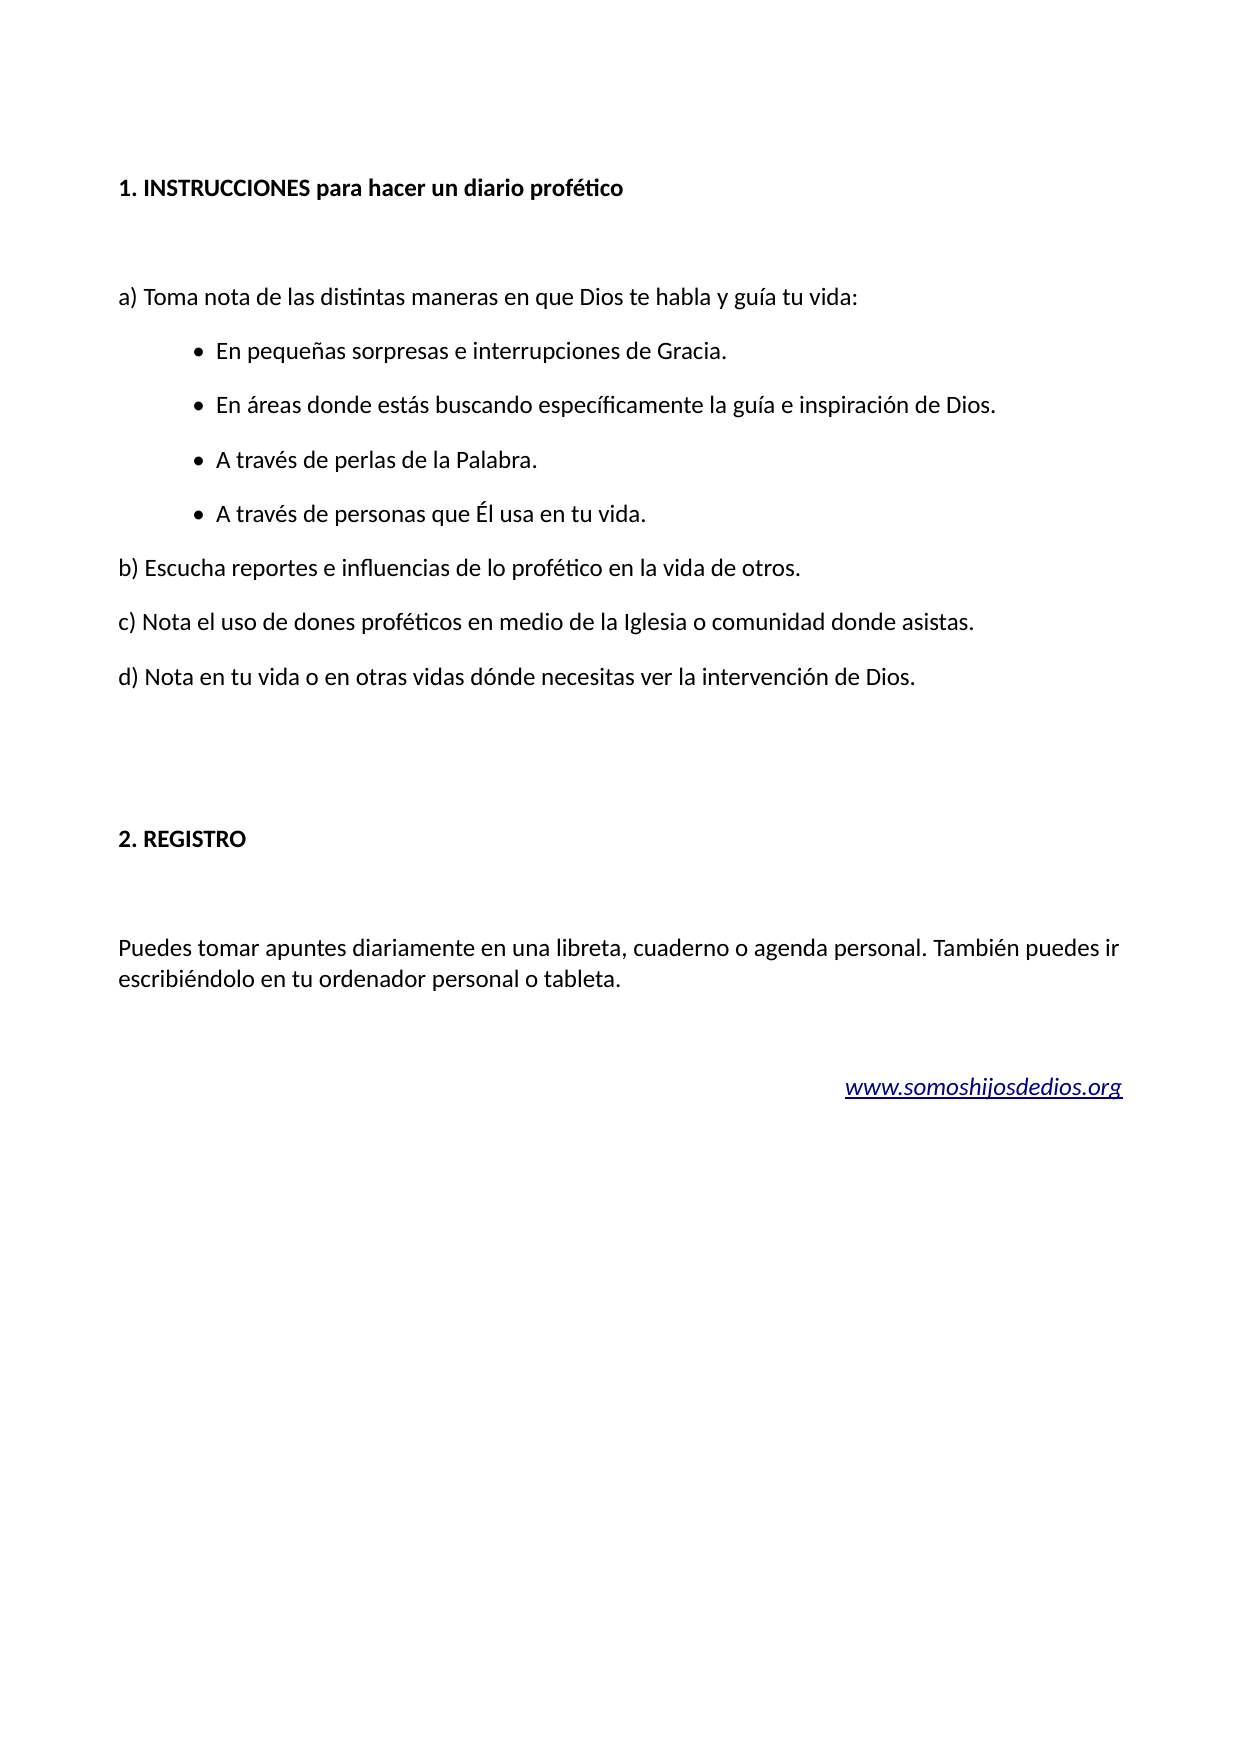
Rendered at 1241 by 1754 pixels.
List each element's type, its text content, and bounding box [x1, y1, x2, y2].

text d) Nota en tu vida o en otras vidas dónde necesitas ver la intervención de Dios. [118, 661, 1122, 691]
text Puedes tomar apuntes diariamente en una libreta, cuaderno o agenda personal. También puedes ir escribiéndolo en tu ordenador personal o tableta. [118, 932, 1122, 993]
text www.somoshijosdedios.org [118, 1071, 1122, 1102]
text • A través de personas que Él usa en tu vida. [118, 498, 1122, 528]
text c) Nota el uso de dones proféticos en medio de la Iglesia o comunidad donde asistas. [118, 607, 1122, 637]
text 1. INSTRUCCIONES para hacer un diario profético [118, 172, 1122, 203]
text 2. REGISTRO [118, 824, 1122, 854]
text b) Escucha reportes e influencias de lo profético en la vida de otros. [118, 552, 1122, 583]
text • En pequeñas sorpresas e interrupciones de Gracia. [118, 335, 1122, 366]
text a) Toma nota de las distintas maneras en que Dios te habla y guía tu vida: [118, 281, 1122, 311]
text • En áreas donde estás buscando específicamente la guía e inspiración de Dios. [118, 389, 1122, 420]
text • A través de perlas de la Palabra. [118, 444, 1122, 474]
